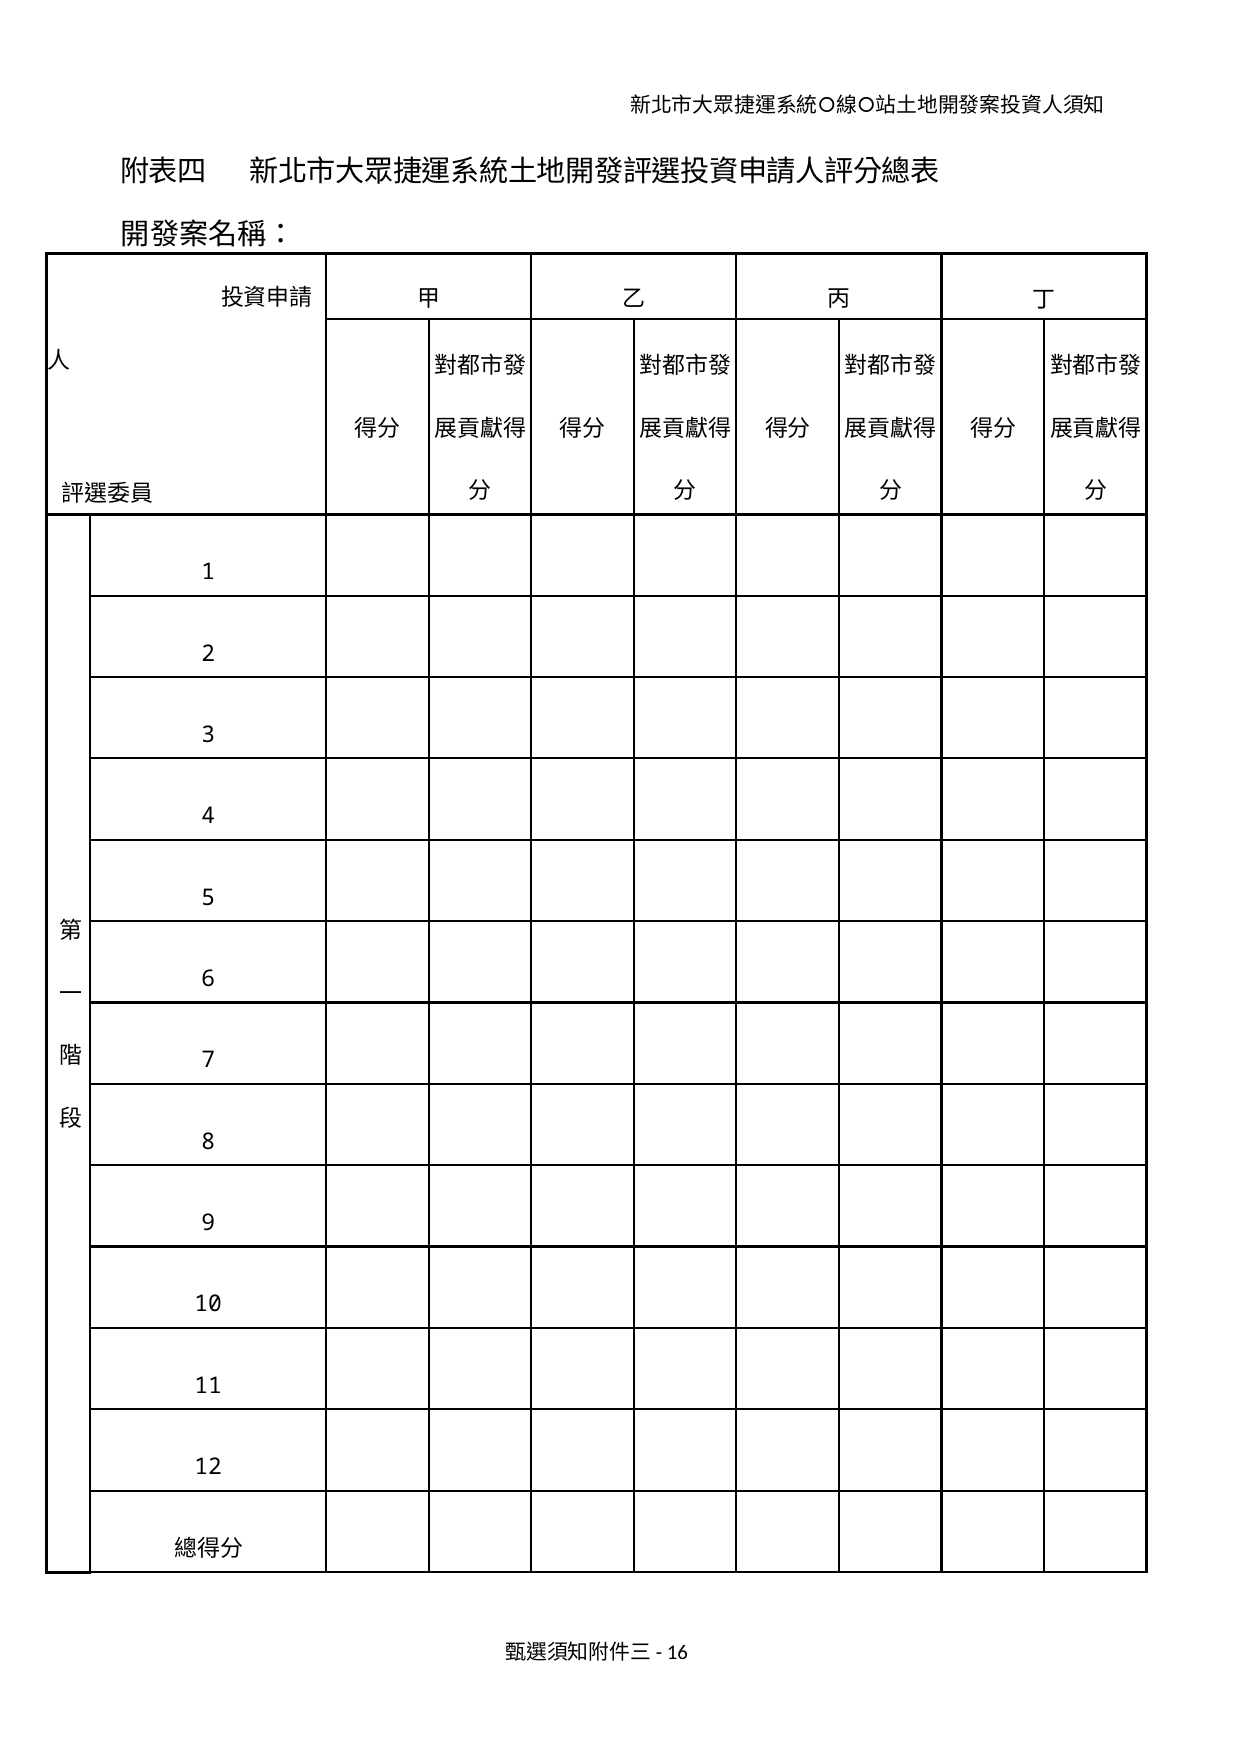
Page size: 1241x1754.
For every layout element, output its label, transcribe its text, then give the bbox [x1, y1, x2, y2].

table_cell [327, 1166, 428, 1245]
subtitle 附表四 新北市大眾捷運系統土地開發評選投資申請人評分總表 [121, 127, 1089, 190]
table_cell 2 [91, 597, 325, 676]
table_cell [840, 1085, 940, 1164]
table_cell [532, 516, 633, 594]
table_cell [430, 1329, 530, 1408]
table_cell [1045, 678, 1145, 757]
table_cell [737, 1410, 838, 1489]
table_cell [840, 1004, 940, 1083]
table_cell 得分 [327, 320, 428, 513]
table_cell [840, 759, 940, 839]
table_cell [840, 1248, 940, 1327]
table_cell [532, 922, 633, 1001]
table_cell [635, 1492, 735, 1571]
table_cell [430, 1004, 530, 1083]
table_cell 10 [91, 1248, 325, 1327]
table_cell [1045, 597, 1145, 676]
table_cell [635, 759, 735, 839]
table_cell [943, 678, 1043, 757]
table_cell [635, 1004, 735, 1083]
table_cell 總得分 [91, 1492, 325, 1571]
table_cell [943, 597, 1043, 676]
table_header 丁 [943, 255, 1145, 318]
table_cell 對都市發展貢獻得分 [635, 320, 735, 513]
table_cell [327, 678, 428, 757]
table_cell [840, 1329, 940, 1408]
table_cell [635, 1410, 735, 1489]
table_cell 9 [91, 1166, 325, 1245]
table_cell [737, 678, 838, 757]
table_cell 4 [91, 759, 325, 839]
table_cell [737, 841, 838, 920]
table_cell [840, 516, 940, 594]
table_cell [943, 1085, 1043, 1164]
table_cell [430, 1492, 530, 1571]
table_cell [532, 1166, 633, 1245]
table_cell [430, 597, 530, 676]
table_cell [327, 1085, 428, 1164]
table_cell [737, 1166, 838, 1245]
table_cell [840, 597, 940, 676]
table_header 甲 [327, 255, 530, 318]
table_cell [1045, 1248, 1145, 1327]
table_cell [1045, 841, 1145, 920]
table_cell [1045, 1329, 1145, 1408]
table_cell [635, 597, 735, 676]
table_cell 對都市發展貢獻得分 [840, 320, 940, 513]
table_cell 第一階段 [48, 516, 89, 1571]
table_cell [1045, 759, 1145, 839]
table_cell [943, 1492, 1043, 1571]
table_cell 得分 [737, 320, 838, 513]
table_cell [943, 759, 1043, 839]
table_cell [532, 1248, 633, 1327]
table_cell [840, 678, 940, 757]
table_cell [737, 1492, 838, 1571]
table_cell [430, 1166, 530, 1245]
table_cell [943, 1329, 1043, 1408]
table_header 乙 [532, 255, 735, 318]
table_cell [532, 841, 633, 920]
table_cell [635, 922, 735, 1001]
table_cell [327, 1248, 428, 1327]
subtitle 開發案名稱： [121, 190, 1089, 252]
table_cell [635, 1166, 735, 1245]
table_cell [635, 678, 735, 757]
table_cell [1045, 1004, 1145, 1083]
table_cell [327, 759, 428, 839]
table_cell [532, 678, 633, 757]
table_cell [737, 516, 838, 594]
table_cell [532, 1410, 633, 1489]
table_cell 6 [91, 922, 325, 1001]
table_cell [737, 759, 838, 839]
table_cell [532, 1492, 633, 1571]
table_cell 得分 [532, 320, 633, 513]
table_cell [1045, 922, 1145, 1001]
table_cell [1045, 1085, 1145, 1164]
table_cell [430, 1248, 530, 1327]
table_cell 3 [91, 678, 325, 757]
table_cell [840, 1410, 940, 1489]
table_cell [430, 678, 530, 757]
table_cell [943, 1248, 1043, 1327]
table_cell [532, 1004, 633, 1083]
table_cell [327, 841, 428, 920]
table_cell [635, 1085, 735, 1164]
table_cell [737, 1248, 838, 1327]
table_cell [840, 1492, 940, 1571]
table_cell 11 [91, 1329, 325, 1408]
table_cell 8 [91, 1085, 325, 1164]
table_cell [1045, 1410, 1145, 1489]
table_cell [430, 516, 530, 594]
table_cell [737, 597, 838, 676]
table_cell [532, 1085, 633, 1164]
table_cell 得分 [943, 320, 1043, 513]
table_cell [327, 1410, 428, 1489]
table_cell [430, 1410, 530, 1489]
table_cell [327, 516, 428, 594]
table_cell [943, 922, 1043, 1001]
table_cell 7 [91, 1004, 325, 1083]
table_cell 1 [91, 516, 325, 594]
table_cell [327, 1329, 428, 1408]
table_cell 對都市發展貢獻得分 [1045, 320, 1145, 513]
table_cell [430, 841, 530, 920]
table_cell [737, 1085, 838, 1164]
table_cell [943, 516, 1043, 594]
table_cell [1045, 516, 1145, 594]
table_cell 對都市發展貢獻得分 [430, 320, 530, 513]
table_cell [1045, 1166, 1145, 1245]
table_cell [840, 841, 940, 920]
table_cell [430, 922, 530, 1001]
table_cell [1045, 1492, 1145, 1571]
table_cell [430, 1085, 530, 1164]
table_header 投資申請人 評選委員 [48, 255, 325, 513]
table_cell [943, 841, 1043, 920]
table_cell [532, 597, 633, 676]
table_cell [737, 922, 838, 1001]
table_cell [840, 1166, 940, 1245]
table_cell [943, 1410, 1043, 1489]
table_cell [532, 759, 633, 839]
table_cell [635, 841, 735, 920]
table_cell [532, 1329, 633, 1408]
table_cell 5 [91, 841, 325, 920]
table_cell [737, 1004, 838, 1083]
table_header 丙 [737, 255, 940, 318]
table_cell [327, 1492, 428, 1571]
table_cell [327, 1004, 428, 1083]
table_cell [943, 1004, 1043, 1083]
table_cell [943, 1166, 1043, 1245]
table_cell [327, 922, 428, 1001]
table_cell [327, 597, 428, 676]
table_cell [737, 1329, 838, 1408]
table_cell [635, 1248, 735, 1327]
table_cell [840, 922, 940, 1001]
table_cell [430, 759, 530, 839]
table_cell 12 [91, 1410, 325, 1489]
table_cell [635, 516, 735, 594]
table_cell [635, 1329, 735, 1408]
